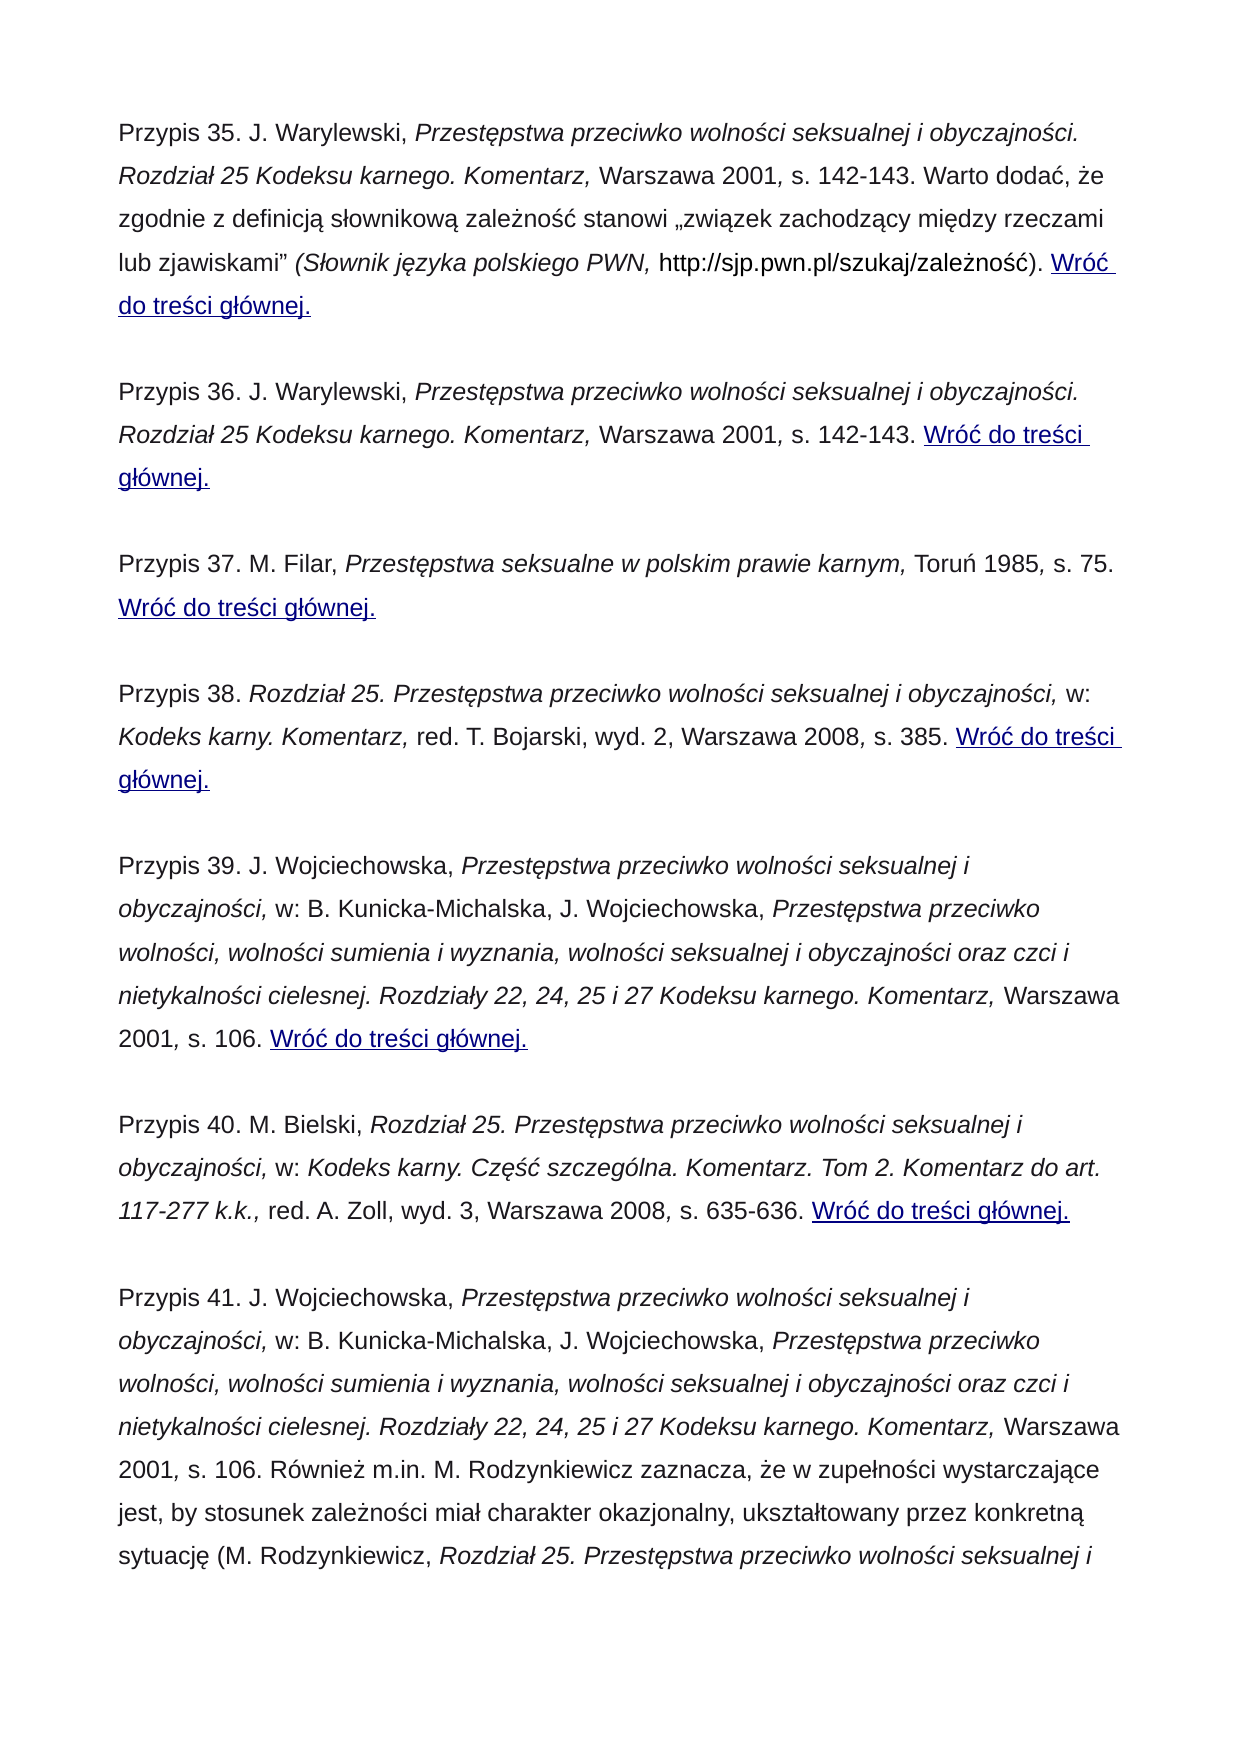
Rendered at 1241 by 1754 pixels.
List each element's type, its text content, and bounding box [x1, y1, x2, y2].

text Przypis 41. J. Wojciechowska, Przestępstwa przeciwko wolności seksualnej i obyczajności, w: B. Kunicka-Michalska, J. Wojciechowska, Przestępstwa przeciwko wolności, wolności sumienia i wyznania, wolności seksualnej i obyczajności oraz czci i nietykalności cielesnej. Rozdziały 22, 24, 25 i 27 Kodeksu karnego. Komentarz, Warszawa 2001, s. 106. Również m.in. M. Rodzynkiewicz zaznacza, że w zupełności wystarczające jest, by stosunek zależności miał charakter okazjonalny, ukształtowany przez konkretną sytuację (M. Rodzynkiewicz, Rozdział 25. Przestępstwa przeciwko wolności seksualnej i [118, 1282, 1122, 1570]
text Przypis 40. M. Bielski, Rozdział 25. Przestępstwa przeciwko wolności seksualnej i obyczajności, w: Kodeks karny. Część szczególna. Komentarz. Tom 2. Komentarz do art. 117-277 k.k., red. A. Zoll, wyd. 3, Warszawa 2008, s. 635-636. Wróć do treści głównej. [118, 1110, 1122, 1225]
text Przypis 36. J. Warylewski, Przestępstwa przeciwko wolności seksualnej i obyczajności. Rozdział 25 Kodeksu karnego. Komentarz, Warszawa 2001, s. 142-143. Wróć do treści głównej. [118, 377, 1122, 492]
text Przypis 38. Rozdział 25. Przestępstwa przeciwko wolności seksualnej i obyczajności, w: Kodeks karny. Komentarz, red. T. Bojarski, wyd. 2, Warszawa 2008, s. 385. Wróć do treści głównej. [118, 679, 1122, 794]
text Przypis 35. J. Warylewski, Przestępstwa przeciwko wolności seksualnej i obyczajności. Rozdział 25 Kodeksu karnego. Komentarz, Warszawa 2001, s. 142-143. Warto dodać, że zgodnie z definicją słownikową zależność stanowi „związek zachodzący między rzeczami lub zjawiskami” (Słownik języka polskiego PWN, http://sjp.pwn.pl/szukaj/zależność). Wróć do treści głównej. [118, 118, 1122, 319]
text Przypis 37. M. Filar, Przestępstwa seksualne w polskim prawie karnym, Toruń 1985, s. 75. Wróć do treści głównej. [118, 549, 1122, 621]
text Przypis 39. J. Wojciechowska, Przestępstwa przeciwko wolności seksualnej i obyczajności, w: B. Kunicka-Michalska, J. Wojciechowska, Przestępstwa przeciwko wolności, wolności sumienia i wyznania, wolności seksualnej i obyczajności oraz czci i nietykalności cielesnej. Rozdziały 22, 24, 25 i 27 Kodeksu karnego. Komentarz, Warszawa 2001, s. 106. Wróć do treści głównej. [118, 851, 1122, 1052]
